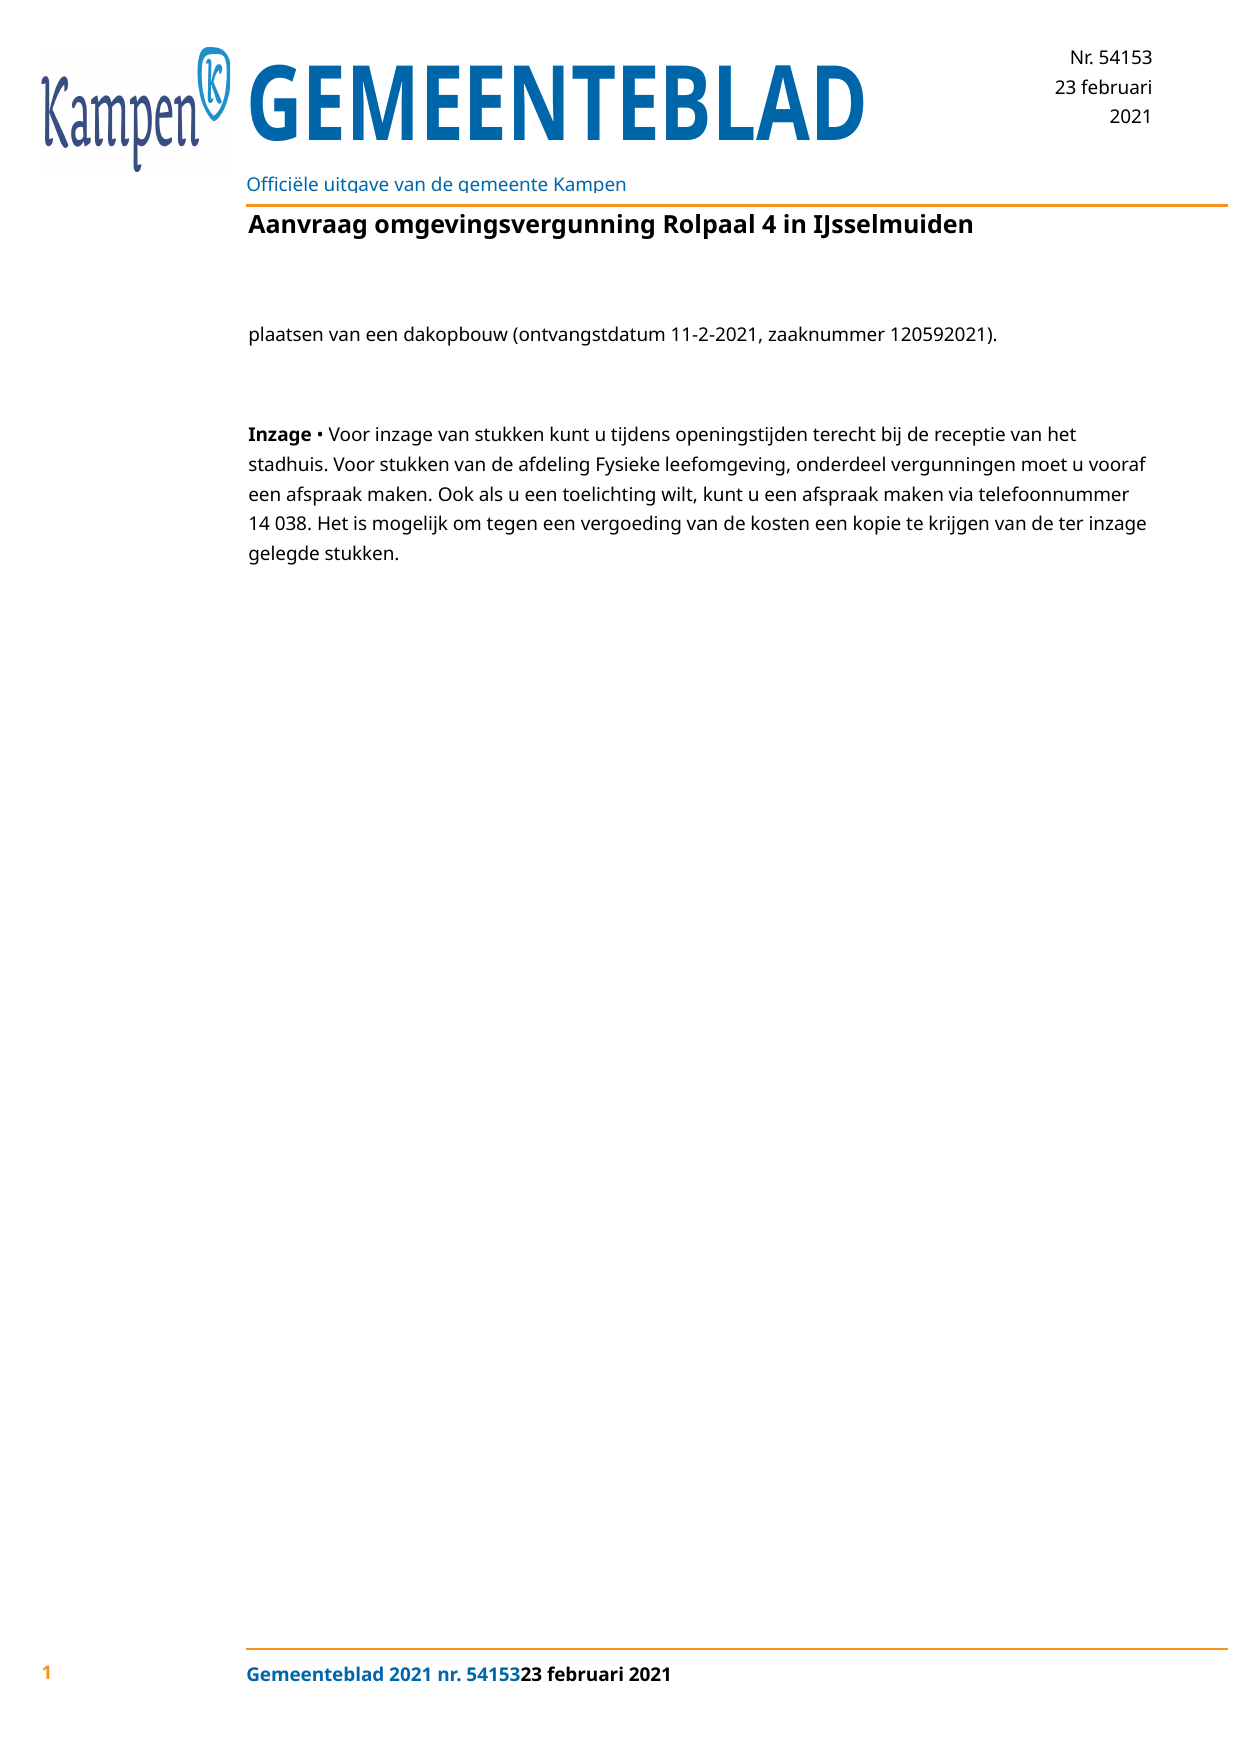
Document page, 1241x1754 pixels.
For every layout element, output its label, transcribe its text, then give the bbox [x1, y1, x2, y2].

text Aanvraag omgevingsvergunning Rolpaal 4 in IJsselmuiden [248, 207, 1152, 241]
text Inzage • Voor inzage van stukken kunt u tijdens openingstijden terecht bij de receptie van het stadhuis. Voor stukken van de afdeling Fysieke leefomgeving, onderdeel vergunningen moet u vooraf een afspraak maken. Ook als u een toelichting wilt, kunt u een afspraak maken via telefoonnummer 14 038. Het is mogelijk om tegen een vergoeding van de kosten een kopie te krijgen van de ter inzage gelegde stukken. [248, 422, 1152, 566]
text plaatsen van een dakopbouw (ontvangstdatum 11-2-2021, zaaknummer 120592021). [248, 321, 1152, 346]
picture [41, 47, 231, 172]
